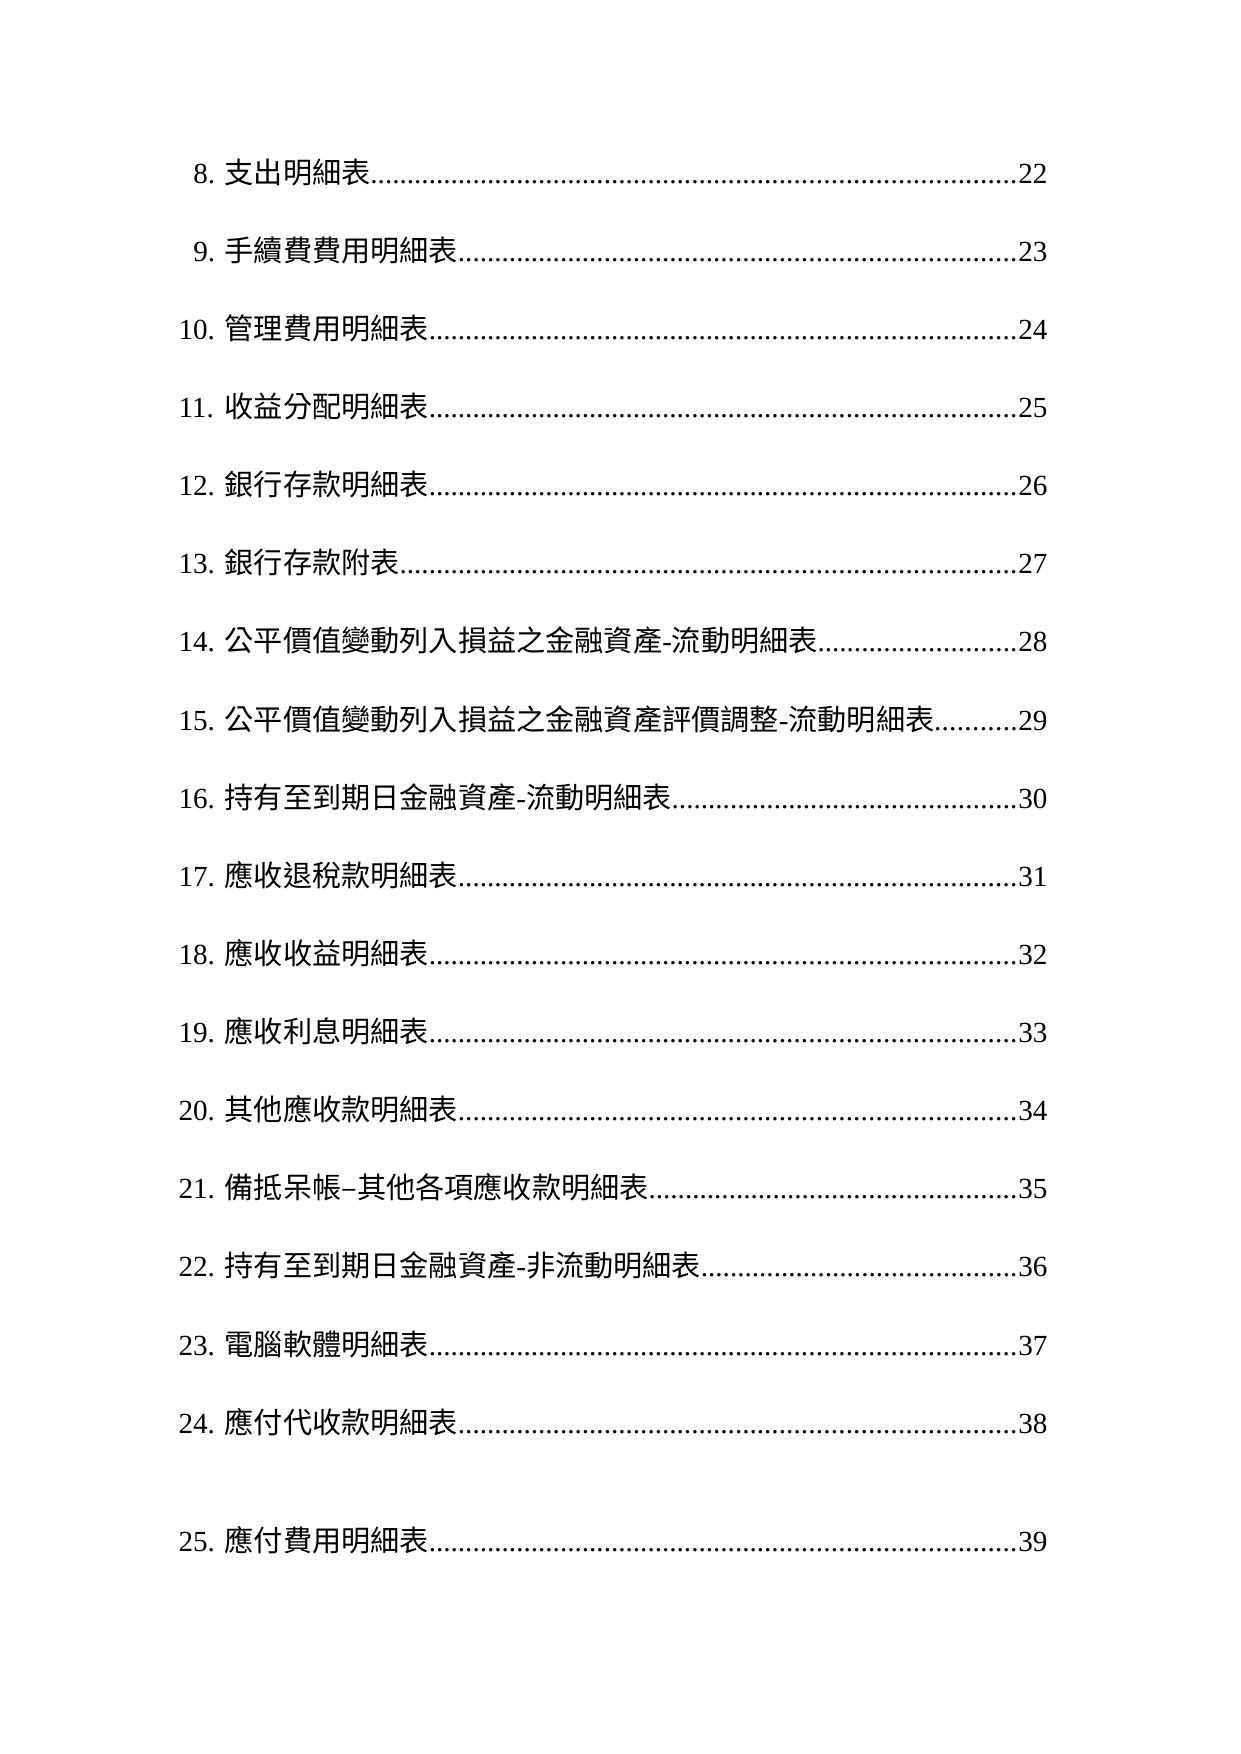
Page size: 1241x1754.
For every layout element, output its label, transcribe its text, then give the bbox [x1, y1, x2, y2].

list 支出明細表 22 [193, 133, 1122, 208]
list 公平價值變動列入損益之金融資產-流動明細表 28 [178, 602, 1122, 677]
list 應收利息明細表 33 [178, 992, 1122, 1067]
list 持有至到期日金融資產-非流動明細表 36 [178, 1227, 1122, 1302]
list 持有至到期日金融資產-流動明細表 30 [178, 758, 1122, 833]
list 手續費費用明細表 23 [193, 211, 1122, 286]
list 其他應收款明細表 34 [178, 1070, 1122, 1145]
list 公平價值變動列入損益之金融資產評價調整-流動明細表 29 [178, 680, 1122, 755]
list 銀行存款明細表 26 [178, 445, 1122, 520]
list 管理費用明細表 24 [178, 289, 1122, 364]
list 應付費用明細表 39 [178, 1502, 1122, 1577]
list 應收退稅款明細表 31 [178, 836, 1122, 911]
list 應收收益明細表 32 [178, 914, 1122, 989]
list 備抵呆帳–其他各項應收款明細表 35 [178, 1148, 1122, 1223]
list 電腦軟體明細表 37 [178, 1305, 1122, 1380]
list 收益分配明細表 25 [178, 367, 1122, 442]
list 應付代收款明細表 38 [178, 1383, 1122, 1458]
list 銀行存款附表 27 [178, 523, 1122, 598]
